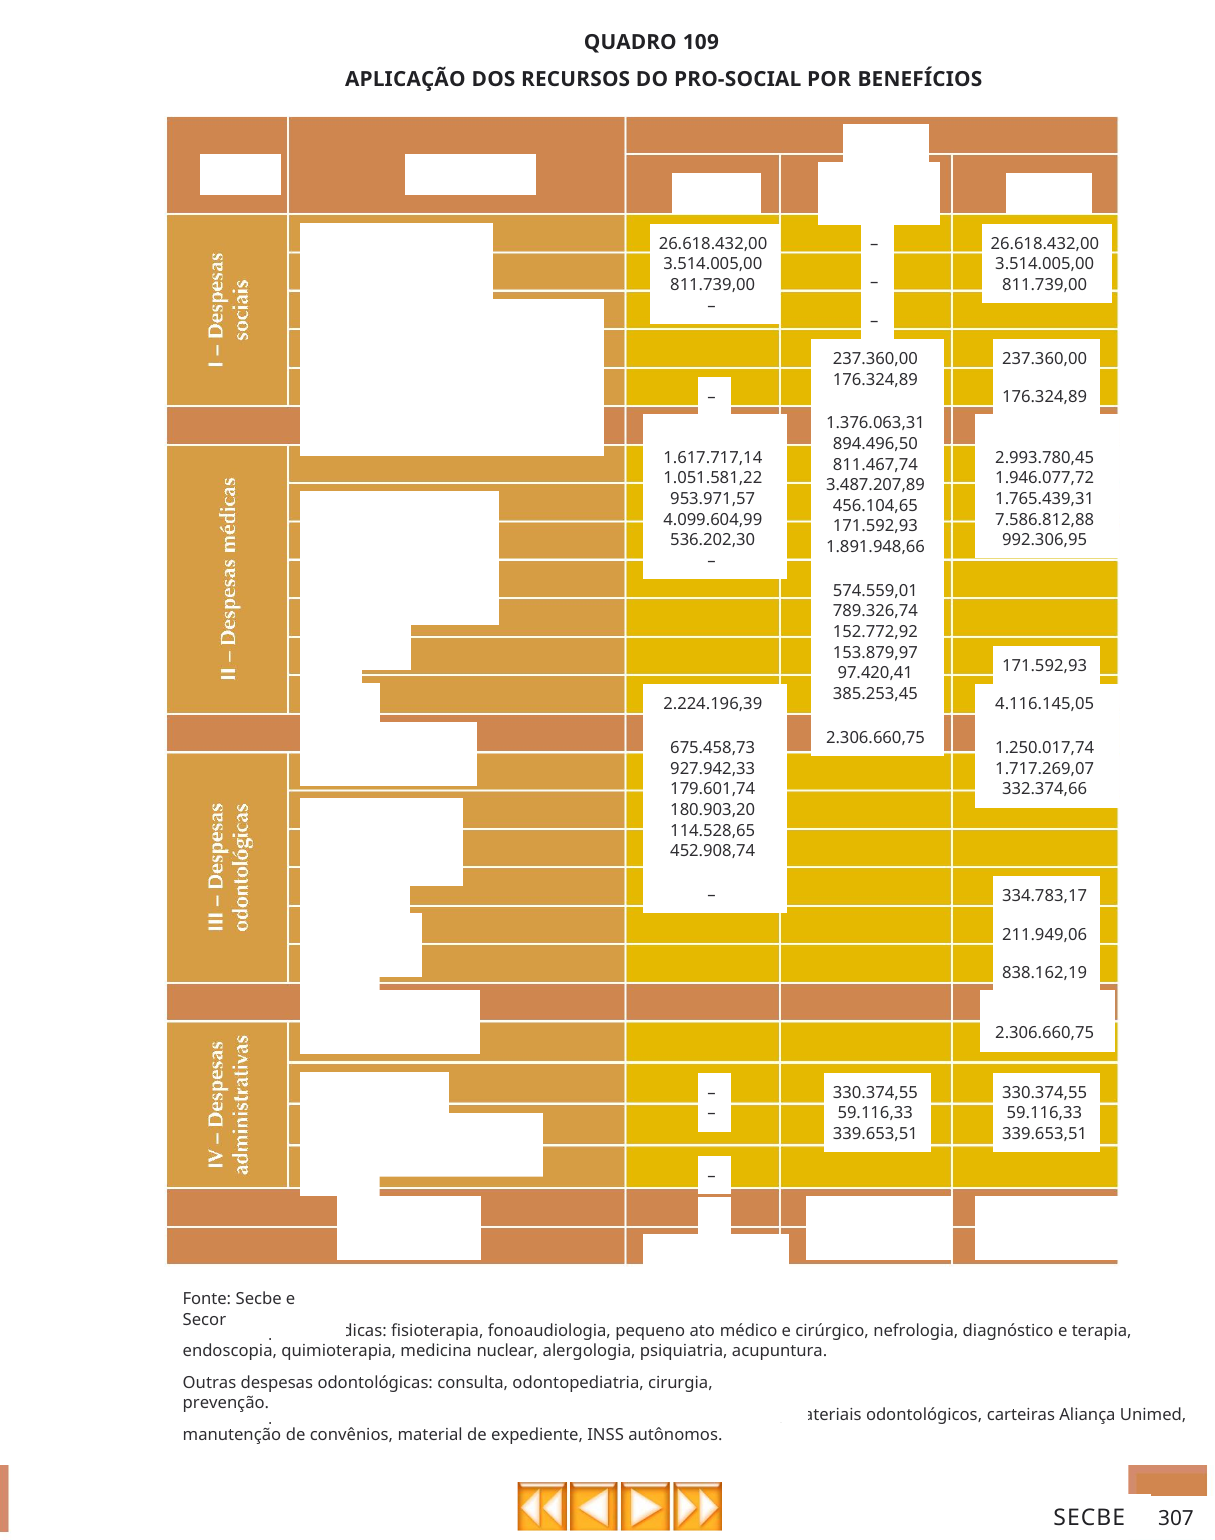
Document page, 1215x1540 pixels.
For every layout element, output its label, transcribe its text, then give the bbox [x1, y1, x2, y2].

text 237.360,00 [833, 348, 936, 368]
picture [0, 1465, 87, 1540]
text 811.739,00 [1002, 274, 1103, 294]
text Fonte: Secbe e Secor [182, 1288, 337, 1329]
text 14.691.584,21 [815, 1228, 943, 1251]
text 179.601,74 [670, 778, 778, 799]
text creche [308, 278, 485, 301]
text internações [308, 593, 490, 616]
text 176.324,89 [1002, 386, 1091, 407]
text – [707, 1102, 723, 1123]
text 3.035.805,14 [989, 1205, 1113, 1228]
text 97.420,41 [837, 662, 936, 683]
text – [870, 233, 885, 253]
text periodontia [308, 853, 454, 877]
text exames laboratoriais [308, 500, 490, 546]
text 3.514.005,00 [663, 253, 771, 274]
text outras [308, 692, 371, 715]
text ÁREAS [209, 163, 272, 186]
text 330.374,55 [833, 1082, 922, 1102]
text 2.224.196,39 [663, 693, 778, 714]
text 675.458,73 [670, 737, 778, 758]
text 2.531.343,39 [657, 861, 778, 884]
text 26.618.432,00 [658, 233, 771, 253]
text 339.653,51 [833, 1123, 922, 1143]
text seguro de vida [308, 1080, 440, 1127]
text 953.971,57 [670, 488, 778, 508]
text SUBTOTAL II [350, 731, 468, 754]
text SUBTOTAL I [353, 401, 595, 424]
text Auxílio-Alimentação [308, 231, 485, 278]
text APLICAÇÃO DOS RECURSOS DO PRO-SOCIAL POR BENEFÍCIOS [345, 66, 1030, 92]
text 574.559,01 [833, 580, 936, 600]
text endodontia [308, 922, 413, 969]
text SUBTOTAL III [347, 999, 472, 1022]
text 7.586.812,88 [995, 508, 1110, 529]
text 992.306,95 [1002, 529, 1110, 550]
text – [707, 294, 771, 315]
text – [870, 271, 885, 292]
text 2.306.660,75 [995, 1022, 1106, 1043]
text 1.765.439,31 [995, 488, 1110, 508]
text prótese dentária [308, 807, 454, 853]
text outras [308, 1177, 371, 1187]
text 1.946.077,72 [995, 467, 1110, 488]
text 31.357.860,89 [984, 423, 1110, 447]
text 4.116.145,05 [995, 693, 1110, 714]
text 456.104,65 [833, 495, 936, 515]
text BENEFÍCIOS [414, 163, 527, 186]
text exames radiológicos [308, 546, 490, 593]
text 1.891.948,66 [826, 536, 936, 557]
text 811.467,74 [833, 453, 936, 474]
text material escolar [308, 331, 595, 354]
text 3.487.207,89 [826, 474, 936, 495]
text 43.958.793,00 [652, 1243, 781, 1266]
text 1.717.269,07 [995, 758, 1110, 778]
text 452.908,74 [670, 840, 778, 861]
text 26.618.432,00 [990, 233, 1103, 253]
text 3.035.805,14 [820, 1205, 943, 1228]
text 334.783,17 [1002, 885, 1091, 906]
picture [164, 116, 1120, 1267]
text Outras despesas na área administrativa: medicamentos e materiais médicos, materiais odontológicos, carteiras Aliança Unimed, [271, 1403, 1189, 1424]
text RECURSOS [827, 171, 931, 194]
text 1.250.017,74 [995, 737, 1110, 758]
text 19.572.155,29 [984, 714, 1110, 737]
text 4.684.555,89 [989, 999, 1106, 1022]
text 59.116,33 [837, 1102, 922, 1123]
text PRÓPRIOS [827, 194, 931, 216]
text 10.483.273,61 [652, 714, 778, 737]
text – [707, 386, 723, 407]
text – [870, 309, 885, 330]
text 2.153.212,50 [820, 703, 936, 727]
text 171.592,93 [833, 515, 936, 536]
text – [707, 1082, 723, 1102]
picture [517, 1482, 722, 1531]
text 2.993.780,45 [995, 447, 1110, 467]
text 330.374,55 [1002, 1082, 1091, 1102]
text 1.051.581,22 [663, 467, 778, 488]
text Auxílio-Transporte [308, 308, 595, 331]
text 1.617.717,14 [663, 447, 778, 467]
text 9.088.881,68 [820, 557, 936, 580]
text 811.739,00 [670, 274, 771, 294]
text UNIÃO [681, 182, 752, 205]
text psicologia [308, 625, 402, 662]
text SECBE [1053, 1503, 1142, 1531]
text 211.949,06 [1002, 924, 1091, 944]
text 176.324,89 [833, 368, 936, 389]
text 536.202,30 [670, 529, 778, 550]
text – [707, 1206, 723, 1227]
picture [1128, 1465, 1215, 1540]
text 114.528,65 [670, 819, 778, 840]
text 332.374,66 [1002, 778, 1110, 799]
text Outras despesas médicas: fisioterapia, fonoaudiologia, pequeno ato médico e cirúrgico, nefrologia, diagnóstico e terapia, [182, 1320, 1137, 1341]
text 30.944.176,00 [652, 423, 778, 447]
text 789.326,74 [833, 600, 936, 621]
text 153.879,97 [833, 642, 936, 662]
text 58.650.377,21 [984, 1228, 1113, 1251]
text consultas [308, 424, 595, 447]
text 339.653,51 [1002, 1123, 1091, 1143]
text dentisteria [308, 754, 468, 777]
text QUADRO 109 [584, 28, 730, 54]
text outras [308, 977, 371, 984]
text 413.684,89 [827, 389, 936, 412]
text 385.253,45 [833, 683, 936, 703]
text SUBTOTAL IV [346, 1205, 473, 1228]
text 180.903,20 [670, 799, 778, 819]
text – [707, 550, 778, 570]
text 1.376.063,31 [826, 412, 936, 433]
text 927.942,33 [670, 758, 778, 778]
text manutenção de convênios, material de expediente, INSS autônomos. [182, 1424, 1189, 1444]
text TFD [308, 670, 353, 677]
text 59.116,33 [1006, 1102, 1091, 1123]
text Fenaserjus [308, 1022, 472, 1045]
text 838.162,19 [1002, 962, 1091, 983]
text 3.514.005,00 [995, 253, 1103, 274]
text Outras despesas odontológicas: consulta, odontopediatria, cirurgia, prevenção. [182, 1372, 799, 1413]
text 894.496,50 [833, 433, 936, 453]
text TOTAL [1015, 182, 1083, 205]
text Programa de Qualidade de Vida [308, 354, 595, 401]
text – [707, 1165, 723, 1186]
text endoscopia, quimioterapia, medicina nuclear, alergologia, psiquiatria, acupuntura. [182, 1341, 1137, 1361]
text 171.592,93 [1002, 655, 1091, 676]
text 152.772,92 [833, 621, 936, 642]
text radiologia [308, 886, 402, 913]
text – [707, 884, 778, 904]
text passagens e hospedagens [308, 1122, 535, 1168]
text 2.306.660,75 [826, 727, 936, 747]
text 237.360,00 [1002, 348, 1091, 368]
text 4.099.604,99 [663, 508, 778, 529]
text VALOR [852, 133, 921, 156]
text 307 [1158, 1505, 1206, 1531]
text TOTAL GERAL [346, 1228, 473, 1251]
